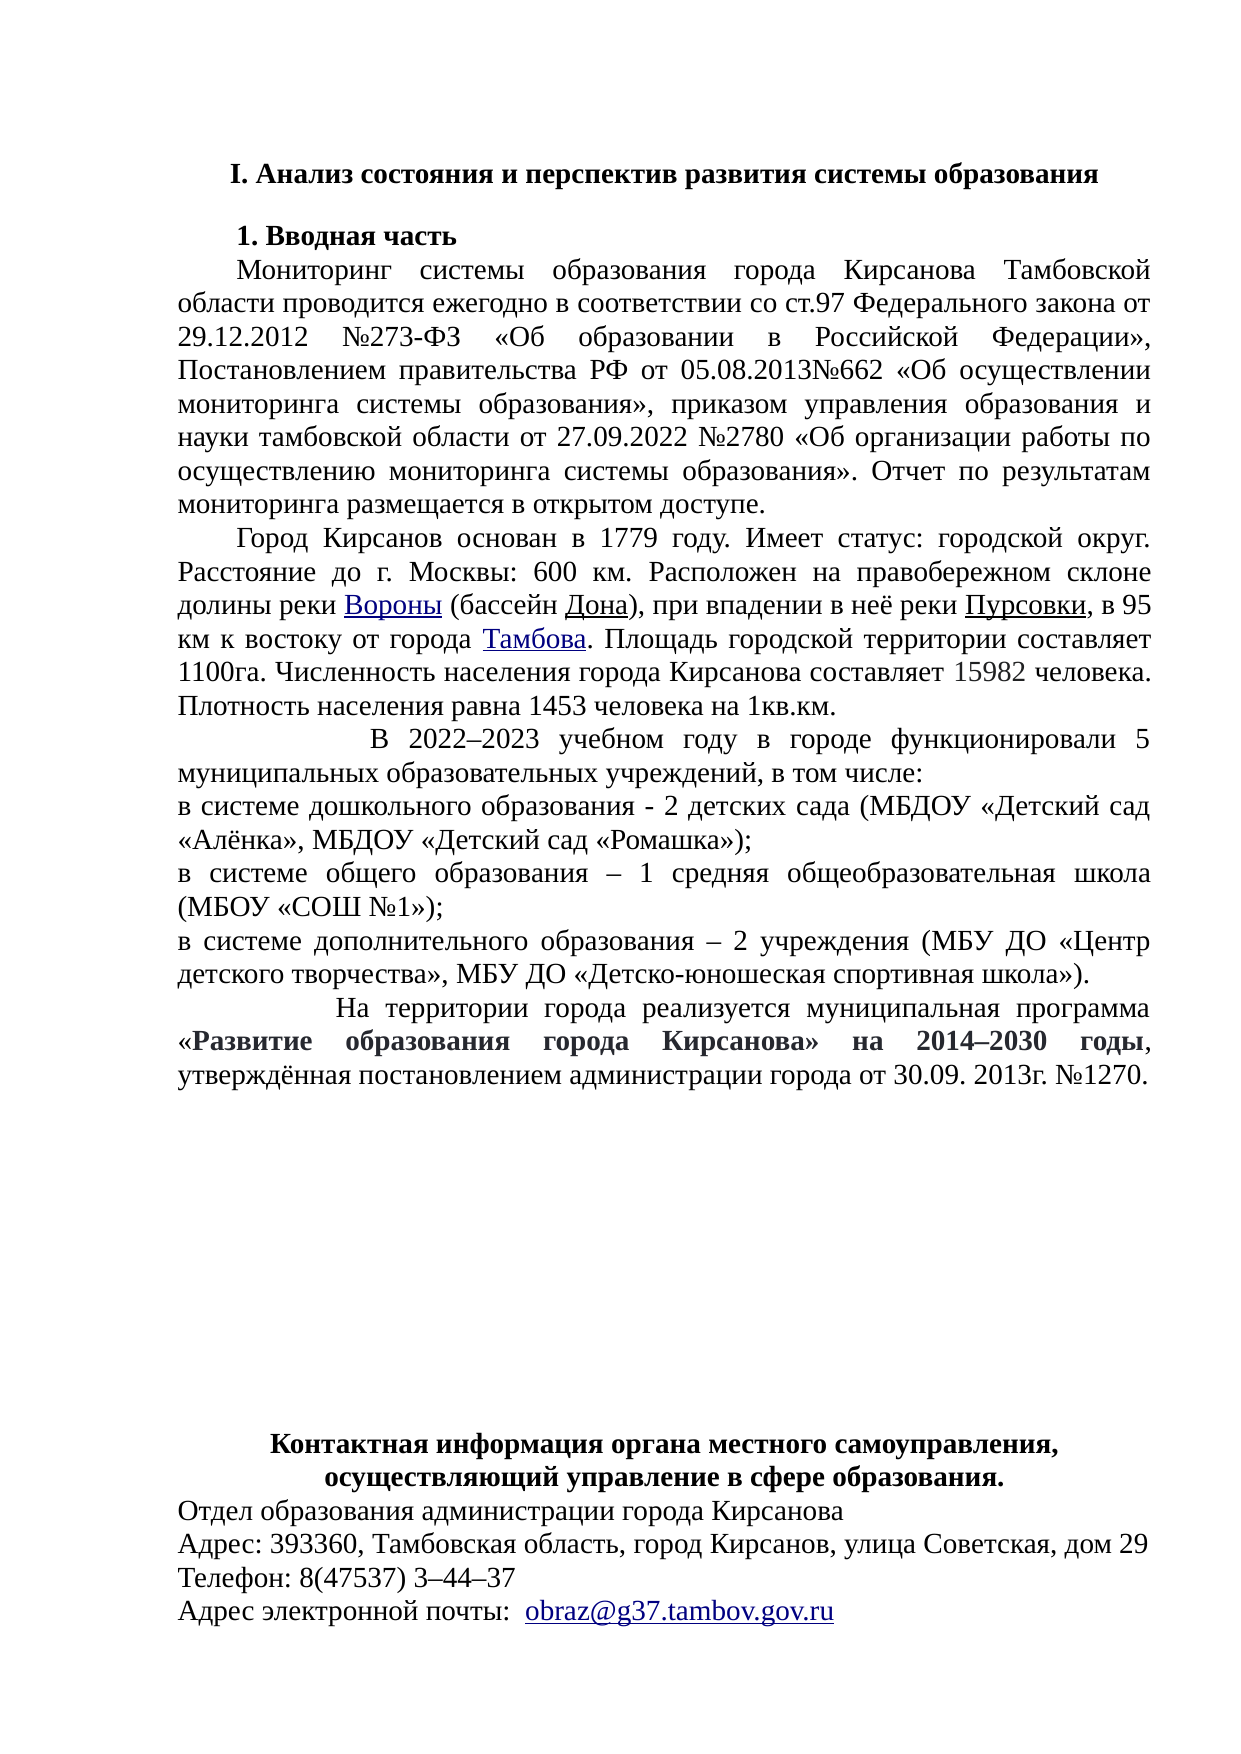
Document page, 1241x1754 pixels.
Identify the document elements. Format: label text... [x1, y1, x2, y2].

text в системе общего образования – 1 средняя общеобразовательная школа (МБОУ «СОШ №1»); [177, 856, 1152, 923]
text в системе дошкольного образования - 2 детских сада (МБДОУ «Детский сад «Алёнка», МБДОУ «Детский сад «Ромашка»); [177, 788, 1152, 856]
text В 2022–2023 учебном году в городе функционировали 5 муниципальных образовательных учреждений, в том числе: [177, 721, 1152, 788]
text Отдел образования администрации города Кирсанова [177, 1493, 1152, 1526]
text I. Анализ состояния и перспектив развития системы образования [177, 156, 1152, 190]
text в системе дополнительного образования – 2 учреждения (МБУ ДО «Центр детского творчества», МБУ ДО «Детско-юношеская спортивная школа»). [177, 923, 1152, 990]
text Адрес: 393360, Тамбовская область, город Кирсанов, улица Советская, дом 29 [177, 1526, 1152, 1560]
text 1. Вводная часть [177, 218, 1152, 252]
text Контактная информация органа местного самоуправления, осуществляющий управление в сфере образования. [177, 1426, 1152, 1493]
text Город Кирсанов основан в 1779 году. Имеет статус: городской округ. Расстояние до г. Москвы: 600 км. Расположен на правобережном склоне долины реки Вороны (бассейн Дона), при впадении в неё реки Пурсовки, в 95 км к востоку от города Тамбова. Площадь городской территории составляет 1100га. Численность населения города Кирсанова составляет 15982 человека. Плотность населения равна 1453 человека на 1кв.км. [177, 520, 1152, 721]
text Адрес электронной почты: obraz@g37.tambov.gov.ru [177, 1593, 1152, 1627]
text Телефон: 8(47537) 3–44–37 [177, 1560, 1152, 1593]
text На территории города реализуется муниципальная программа «Развитие образования города Кирсанова» на 2014–2030 годы, утверждённая постановлением администрации города от 30.09. 2013г. №1270. [177, 990, 1152, 1090]
text Мониторинг системы образования города Кирсанова Тамбовской области проводится ежегодно в соответствии со ст.97 Федерального закона от 29.12.2012 №273-ФЗ «Об образовании в Российской Федерации», Постановлением правительства РФ от 05.08.2013№662 «Об осуществлении мониторинга системы образования», приказом управления образования и науки тамбовской области от 27.09.2022 №2780 «Об организации работы по осуществлению мониторинга системы образования». Отчет по результатам мониторинга размещается в открытом доступе. [177, 252, 1152, 520]
